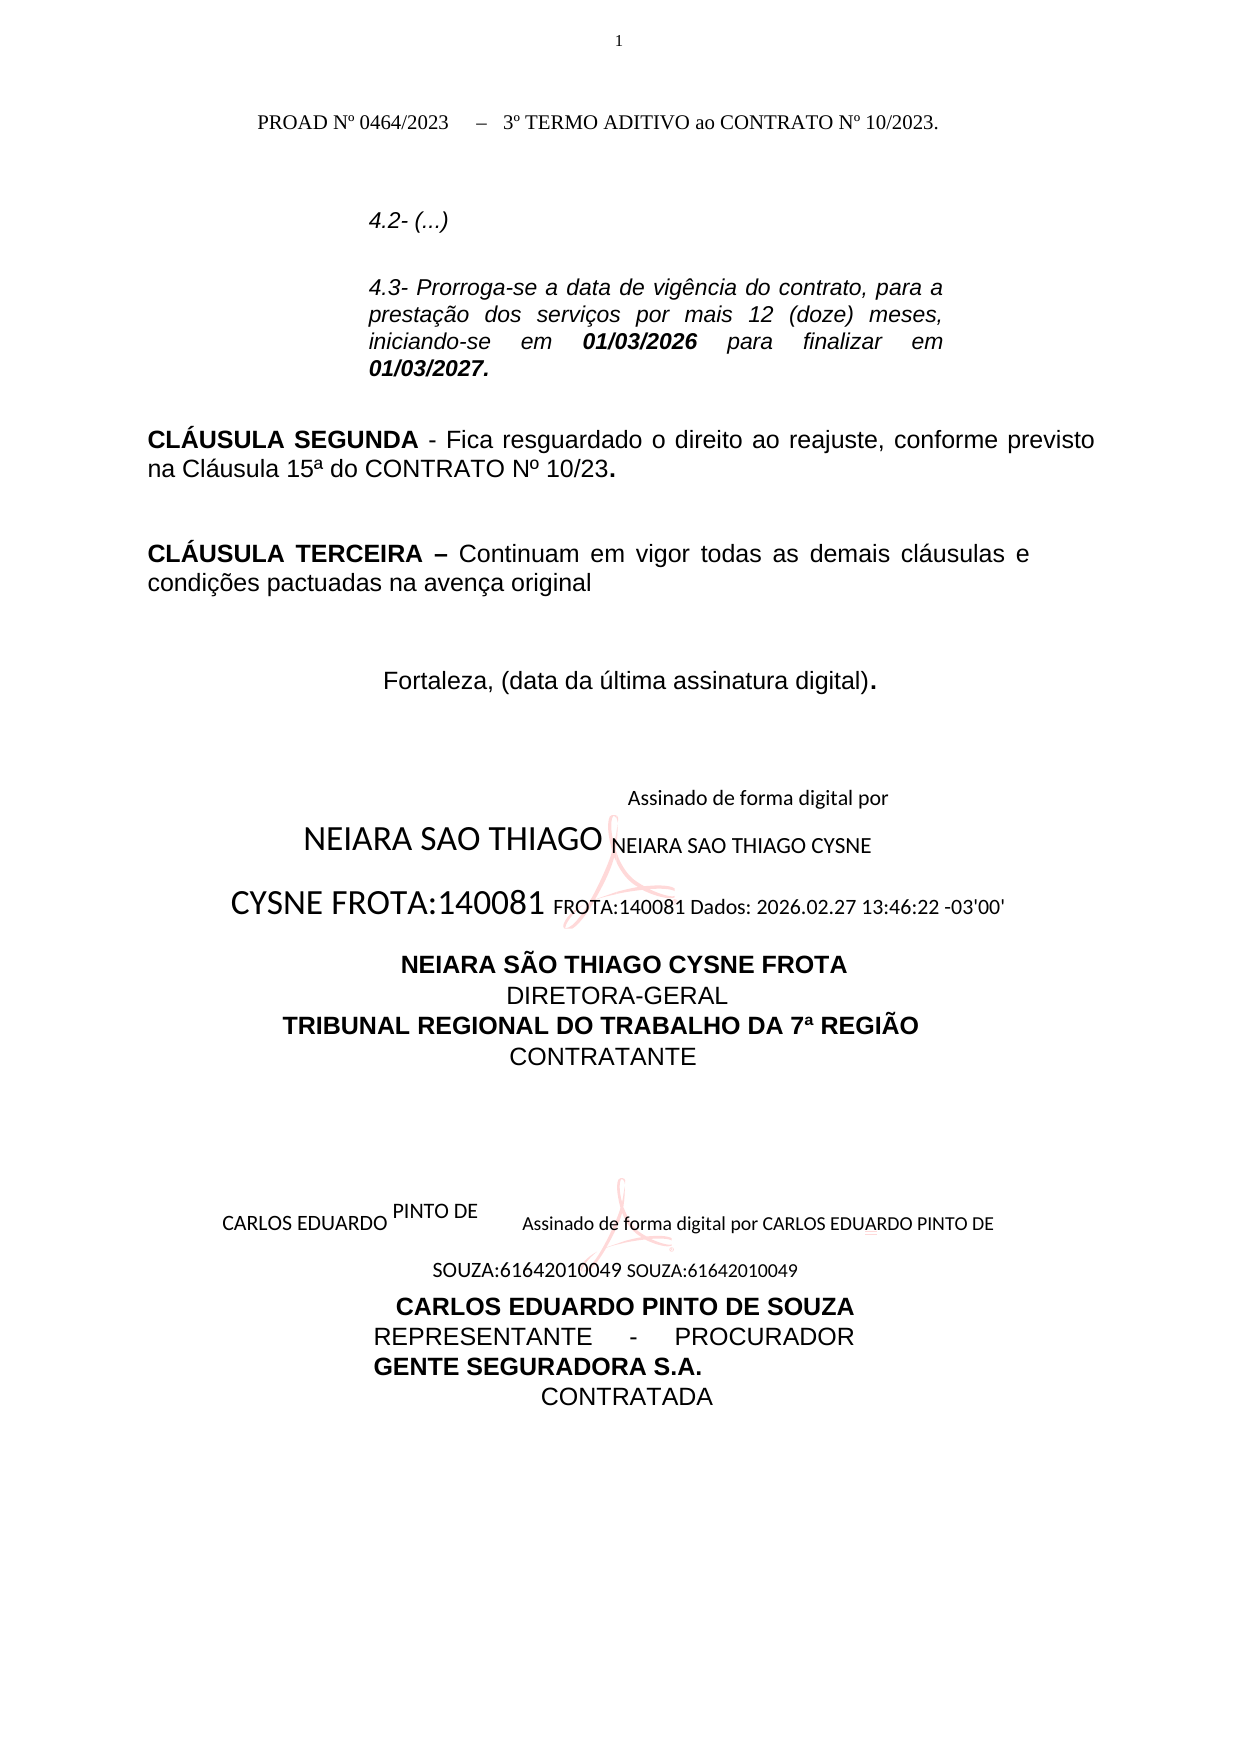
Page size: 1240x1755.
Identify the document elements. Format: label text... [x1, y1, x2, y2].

text CARLOS EDUARDO PINTO DE SOUZA REPRESENTANTE - PROCURADOR GENTE SEGURADORA S.A. [373, 1292, 855, 1380]
text DIRETORA-GERAL [381, 981, 1095, 1009]
subtitle NEIARA SAO THIAGO CYSNE [612, 816, 1190, 859]
text 4.3- Prorroga-se a data de vigência do contrato, para a prestação dos serviços por mais 12 (doze) meses, iniciando-se em 01/03/2026 para finalizar em 01/03/2027. [368, 274, 946, 382]
text CONTRATANTE [405, 1042, 1095, 1070]
text 1 [146, 27, 1190, 51]
text 4.2- (...) [368, 207, 946, 234]
text CLÁUSULA SEGUNDA - Fica resguardado o direito ao reajuste, conforme previsto na Cláusula 15ª do CONTRATO Nº 10/23. [147, 424, 1095, 483]
text NEIARA SÃO THIAGO CYSNE FROTA [254, 950, 1190, 979]
subtitle NEIARA SAO THIAGO [147, 816, 611, 859]
text CYSNE FROTA:140081 FROTA:140081 Dados: 2026.02.27 13:46:22 -03'00' [146, 880, 600, 923]
text CLÁUSULA TERCEIRA – Continuam em vigor todas as demais cláusulas e condições pactuadas na avença original [147, 539, 1031, 597]
text CYSNE FROTA:140081 FROTA:140081 Dados: 2026.02.27 13:46:22 -03'00' [580, 880, 1190, 923]
text SOUZA:61642010049 SOUZA:61642010049 [146, 1254, 1190, 1283]
text CARLOS EDUARDO PINTO DE Assinado de forma digital por CARLOS EDUARDO PINTO DE [624, 1197, 1190, 1239]
text CONTRATADA [374, 1382, 1095, 1411]
text Fortaleza, (data da última assinatura digital). [147, 666, 1095, 695]
text CARLOS EDUARDO PINTO DE Assinado de forma digital por CARLOS EDUARDO PINTO DE [147, 1197, 620, 1239]
text PROAD Nº 0464/2023 – 3º TERMO ADITIVO ao CONTRATO Nº 10/2023. [147, 107, 1190, 135]
text TRIBUNAL REGIONAL DO TRABALHO DA 7ª REGIÃO [184, 1011, 1190, 1040]
text Assinado de forma digital por [146, 769, 1190, 813]
